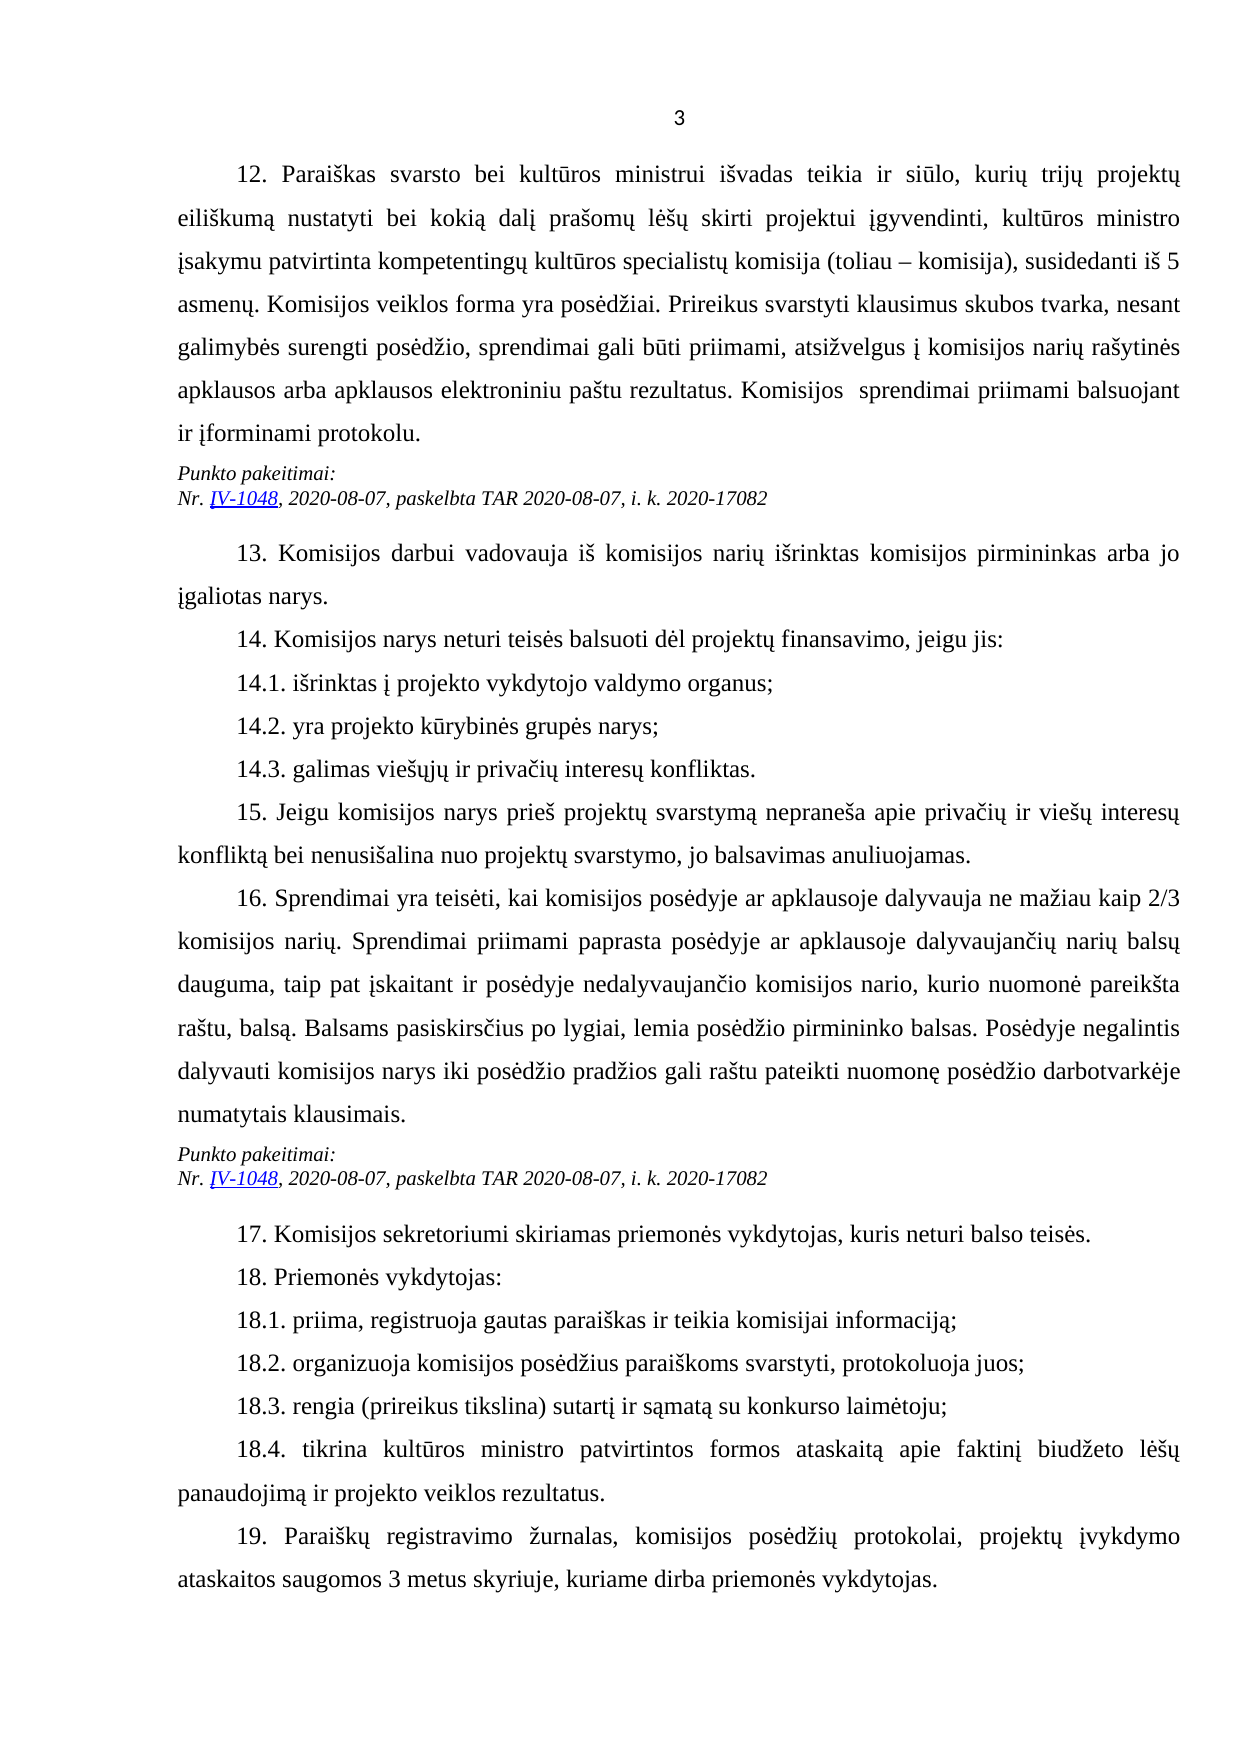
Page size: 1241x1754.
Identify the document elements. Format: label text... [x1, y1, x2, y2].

text 14. Komisijos narys neturi teisės balsuoti dėl projektų finansavimo, jeigu jis: [177, 624, 1181, 653]
text 17. Komisijos sekretoriumi skiriamas priemonės vykdytojas, kuris neturi balso teisės. [177, 1219, 1181, 1248]
text Nr. ĮV-1048, 2020-08-07, paskelbta TAR 2020-08-07, i. k. 2020-17082 [177, 1166, 1181, 1190]
text 18.2. organizuoja komisijos posėdžius paraiškoms svarstyti, protokoluoja juos; [177, 1348, 1181, 1377]
text Punkto pakeitimai: [177, 1142, 1181, 1166]
text 19. Paraiškų registravimo žurnalas, komisijos posėdžių protokolai, projektų įvykdymo ataskaitos saugomos 3 metus skyriuje, kuriame dirba priemonės vykdytojas. [177, 1521, 1181, 1593]
text Punkto pakeitimai: [177, 461, 1181, 485]
text 14.1. išrinktas į projekto vykdytojo valdymo organus; [177, 668, 1181, 696]
text 18.3. rengia (prireikus tikslina) sutartį ir sąmatą su konkurso laimėtoju; [177, 1391, 1181, 1420]
text 14.2. yra projekto kūrybinės grupės narys; [177, 711, 1181, 739]
text 14.3. galimas viešųjų ir privačių interesų konfliktas. [177, 754, 1181, 783]
text 18.4. tikrina kultūros ministro patvirtintos formos ataskaitą apie faktinį biudžeto lėšų panaudojimą ir projekto veiklos rezultatus. [177, 1434, 1181, 1506]
text 18.1. priima, registruoja gautas paraiškas ir teikia komisijai informaciją; [177, 1305, 1181, 1334]
text 16. Sprendimai yra teisėti, kai komisijos posėdyje ar apklausoje dalyvauja ne mažiau kaip 2/3 komisijos narių. Sprendimai priimami paprasta posėdyje ar apklausoje dalyvaujančių narių balsų dauguma, taip pat įskaitant ir posėdyje nedalyvaujančio komisijos nario, kurio nuomonė pareikšta raštu, balsą. Balsams pasiskirsčius po lygiai, lemia posėdžio pirmininko balsas. Posėdyje negalintis dalyvauti komisijos narys iki posėdžio pradžios gali raštu pateikti nuomonę posėdžio darbotvarkėje numatytais klausimais. [177, 883, 1181, 1128]
text 15. Jeigu komisijos narys prieš projektų svarstymą nepraneša apie privačių ir viešų interesų konfliktą bei nenusišalina nuo projektų svarstymo, jo balsavimas anuliuojamas. [177, 797, 1181, 869]
text 12. Paraiškas svarsto bei kultūros ministrui išvadas teikia ir siūlo, kurių trijų projektų eiliškumą nustatyti bei kokią dalį prašomų lėšų skirti projektui įgyvendinti, kultūros ministro įsakymu patvirtinta kompetentingų kultūros specialistų komisija (toliau – komisija), susidedanti iš 5 asmenų. Komisijos veiklos forma yra posėdžiai. Prireikus svarstyti klausimus skubos tvarka, nesant galimybės surengti posėdžio, sprendimai gali būti priimami, atsižvelgus į komisijos narių rašytinės apklausos arba apklausos elektroniniu paštu rezultatus. Komisijos sprendimai priimami balsuojant ir įforminami protokolu. [177, 159, 1181, 447]
text Nr. ĮV-1048, 2020-08-07, paskelbta TAR 2020-08-07, i. k. 2020-17082 [177, 485, 1181, 509]
text 13. Komisijos darbui vadovauja iš komisijos narių išrinktas komisijos pirmininkas arba jo įgaliotas narys. [177, 538, 1181, 610]
text 18. Priemonės vykdytojas: [177, 1262, 1181, 1291]
